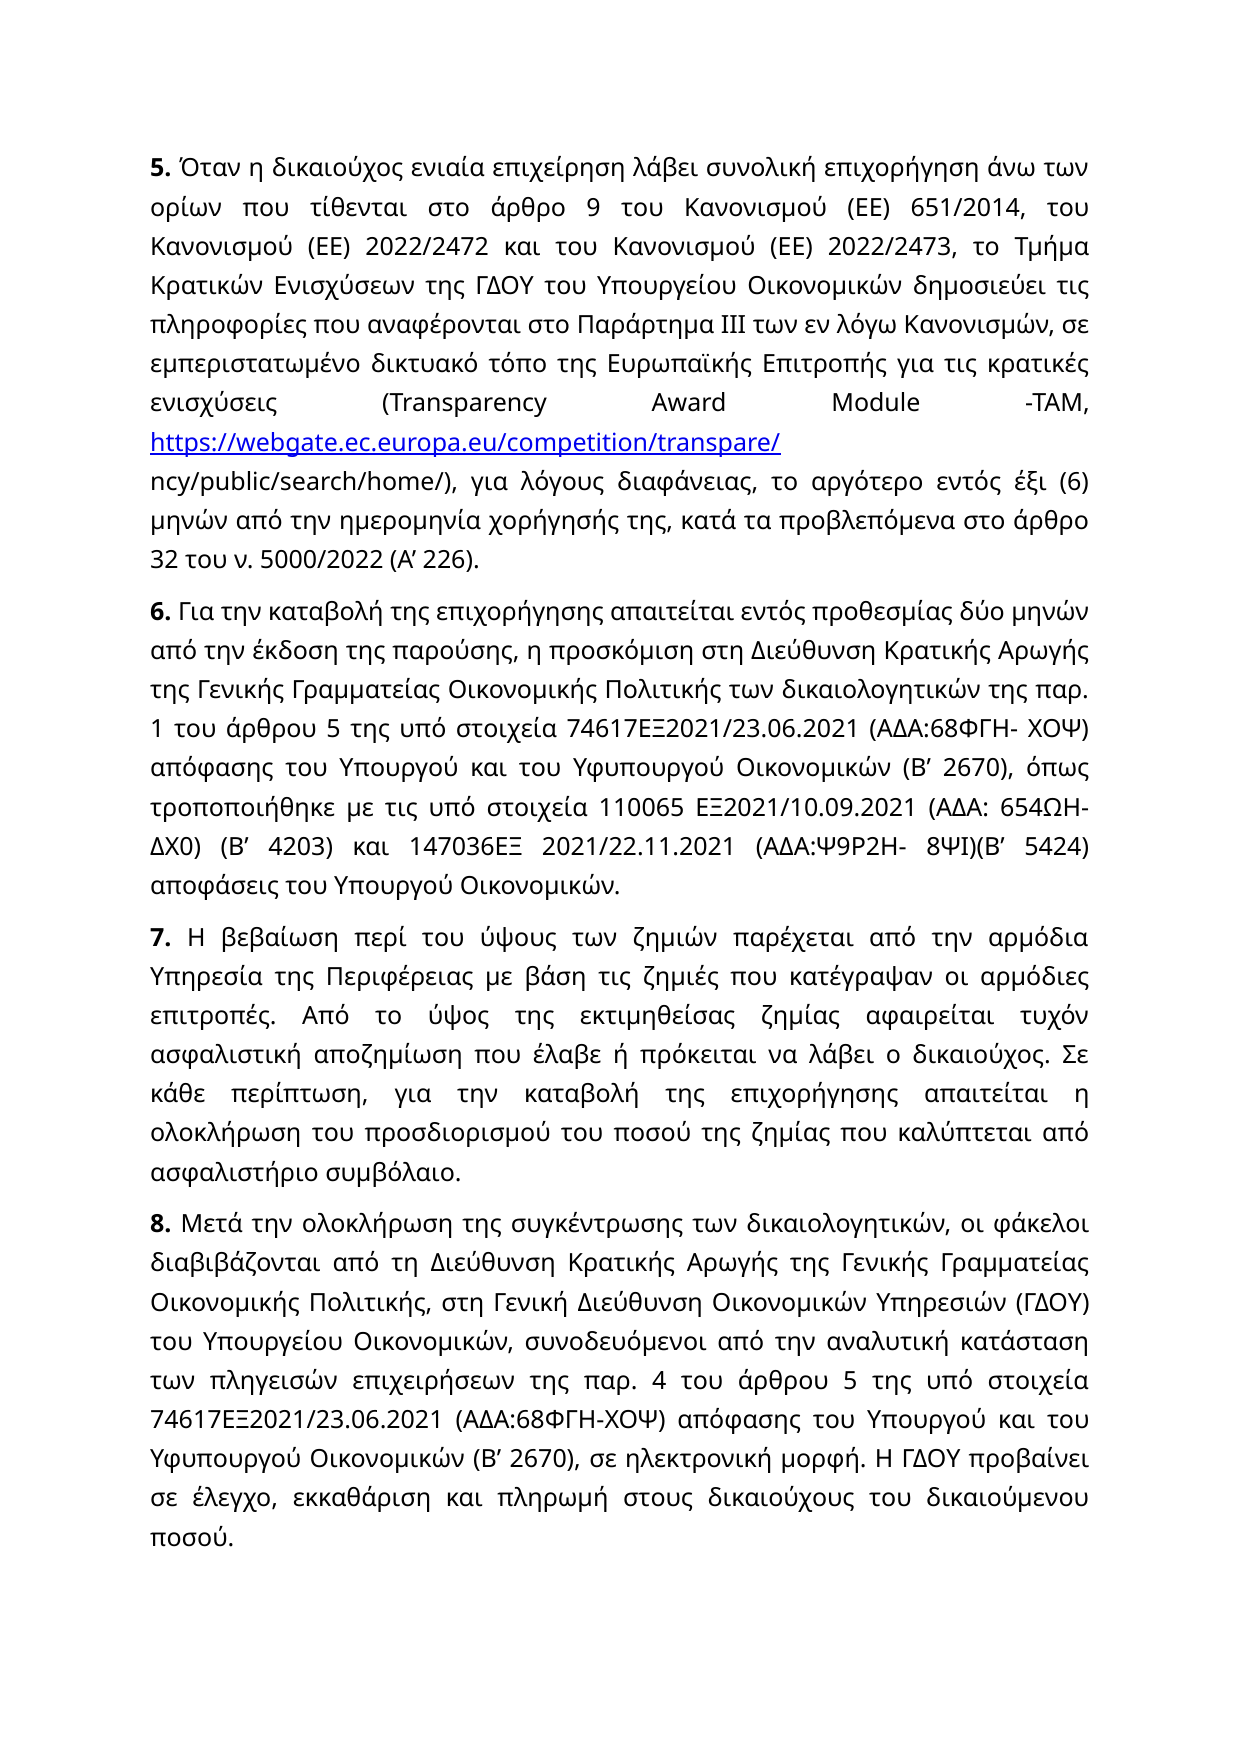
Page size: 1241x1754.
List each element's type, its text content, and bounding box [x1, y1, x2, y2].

text 8. Μετά την ολοκλήρωση της συγκέντρωσης των δικαιολογητικών, οι φάκελοι διαβιβάζονται από τη Διεύθυνση Κρατικής Αρωγής της Γενικής Γραμματείας Οικονομικής Πολιτικής, στη Γενική Διεύθυνση Οικονομικών Υπηρεσιών (ΓΔΟΥ) του Υπουργείου Οικονομικών, συνοδευόμενοι από την αναλυτική κατάσταση των πληγεισών επιχειρήσεων της παρ. 4 του άρθρου 5 της υπό στοιχεία 74617ΕΞ2021/23.06.2021 (ΑΔΑ:68ΦΓΗ-ΧΟΨ) απόφασης του Υπουργού και του Υφυπουργού Οικονομικών (Β’ 2670), σε ηλεκτρονική μορφή. Η ΓΔΟΥ προβαίνει σε έλεγχο, εκκαθάριση και πληρωμή στους δικαιούχους του δικαιούμενου ποσού. [150, 1206, 1090, 1553]
text 5. Όταν η δικαιούχος ενιαία επιχείρηση λάβει συνολική επιχορήγηση άνω των ορίων που τίθενται στο άρθρο 9 του Κανονισμού (ΕΕ) 651/2014, του Κανονισμού (ΕΕ) 2022/2472 και του Κανονισμού (ΕΕ) 2022/2473, το Τμήμα Κρατικών Ενισχύσεων της ΓΔΟΥ του Υπουργείου Οικονομικών δημοσιεύει τις πληροφορίες που αναφέρονται στο Παράρτημα III των εν λόγω Κανονισμών, σε εμπεριστατωμένο δικτυακό τόπο της Ευρωπαϊκής Επιτροπής για τις κρατικές ενισχύσεις (Transparency Award Module -TAM, https://webgate.ec.europa.eu/competition/transpare/ ncy/public/search/home/), για λόγους διαφάνειας, το αργότερο εντός έξι (6) μηνών από την ημερομηνία χορήγησής της, κατά τα προβλεπόμενα στο άρθρο 32 του ν. 5000/2022 (Α’ 226). [150, 150, 1090, 576]
text 6. Για την καταβολή της επιχορήγησης απαιτείται εντός προθεσμίας δύο μηνών από την έκδοση της παρούσης, η προσκόμιση στη Διεύθυνση Κρατικής Αρωγής της Γενικής Γραμματείας Οικονομικής Πολιτικής των δικαιολογητικών της παρ. 1 του άρθρου 5 της υπό στοιχεία 74617ΕΞ2021/23.06.2021 (ΑΔΑ:68ΦΓΗ- ΧΟΨ) απόφασης του Υπουργού και του Υφυπουργού Οικονομικών (Β’ 2670), όπως τροποποιήθηκε με τις υπό στοιχεία 110065 ΕΞ2021/10.09.2021 (ΑΔΑ: 654ΩΗ-ΔΧ0) (Β’ 4203) και 147036ΕΞ 2021/22.11.2021 (ΑΔΑ:Ψ9Ρ2Η- 8ΨΙ)(Β’ 5424) αποφάσεις του Υπουργού Οικονομικών. [150, 593, 1090, 902]
text 7. Η βεβαίωση περί του ύψους των ζημιών παρέχεται από την αρμόδια Υπηρεσία της Περιφέρειας με βάση τις ζημιές που κατέγραψαν οι αρμόδιες επιτροπές. Από το ύψος της εκτιμηθείσας ζημίας αφαιρείται τυχόν ασφαλιστική αποζημίωση που έλαβε ή πρόκειται να λάβει ο δικαιούχος. Σε κάθε περίπτωση, για την καταβολή της επιχορήγησης απαιτείται η ολοκλήρωση του προσδιορισμού του ποσού της ζημίας που καλύπτεται από ασφαλιστήριο συμβόλαιο. [150, 919, 1090, 1188]
